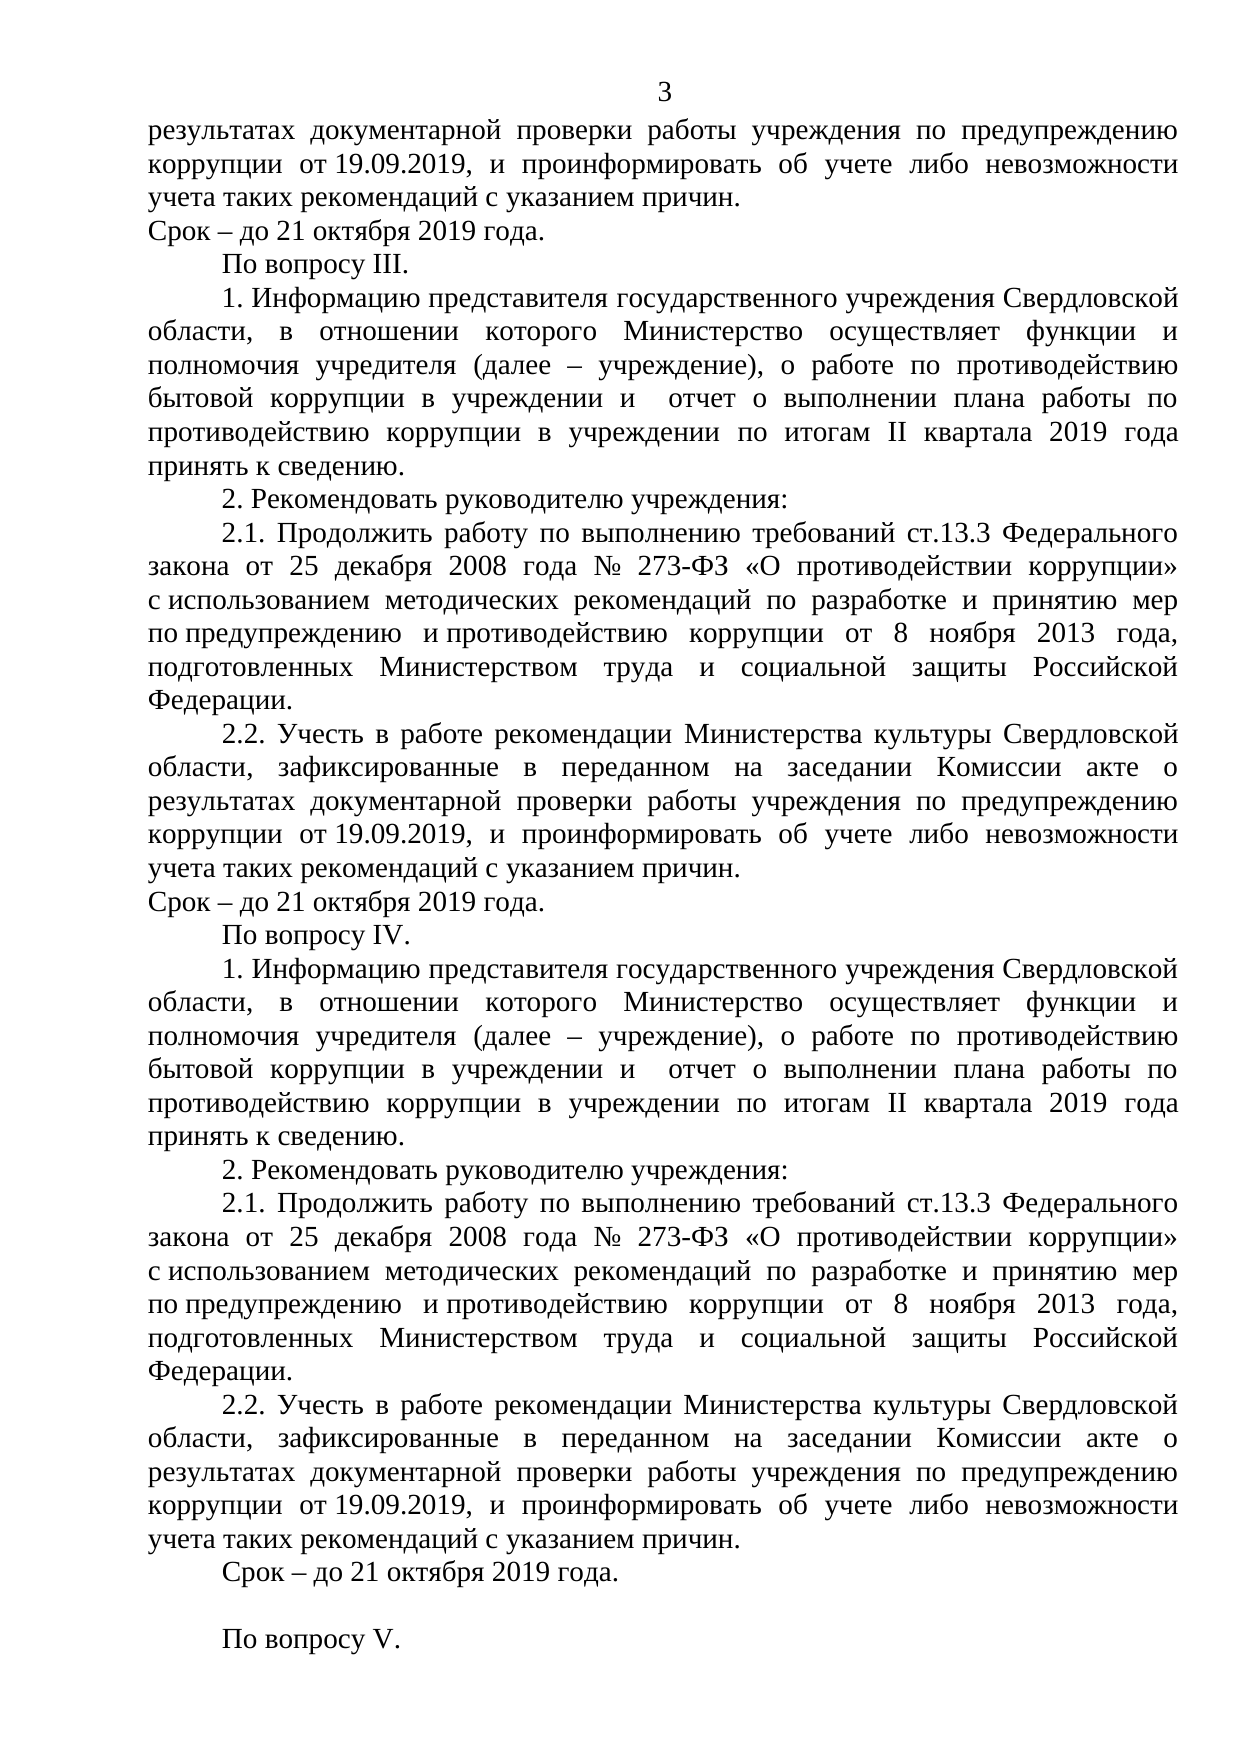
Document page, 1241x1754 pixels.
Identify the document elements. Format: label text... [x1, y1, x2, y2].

text 2.1. Продолжить работу по выполнению требований ст.13.3 Федерального закона от 25 декабря 2008 года № 273-ФЗ «О противодействии коррупции» с использованием методических рекомендаций по разработке и принятию мер по предупреждению и противодействию коррупции от 8 ноября 2013 года, подготовленных Министерством труда и социальной защиты Российской Федерации. [148, 515, 1179, 716]
text 2.2. Учесть в работе рекомендации Министерства культуры Свердловской области, зафиксированные в переданном на заседании Комиссии акте о результатах документарной проверки работы учреждения по предупреждению коррупции от 19.09.2019, и проинформировать об учете либо невозможности учета таких рекомендаций с указанием причин. [148, 1387, 1179, 1554]
text результатах документарной проверки работы учреждения по предупреждению коррупции от 19.09.2019, и проинформировать об учете либо невозможности учета таких рекомендаций с указанием причин. [148, 112, 1179, 213]
text 2. Рекомендовать руководителю учреждения: [148, 481, 1179, 515]
text По вопросу V. [148, 1622, 1179, 1655]
text 2. Рекомендовать руководителю учреждения: [148, 1152, 1179, 1186]
text 1. Информацию представителя государственного учреждения Свердловской области, в отношении которого Министерство осуществляет функции и полномочия учредителя (далее – учреждение), о работе по противодействию бытовой коррупции в учреждении и отчет о выполнении плана работы по противодействию коррупции в учреждении по итогам II квартала 2019 года принять к сведению. [148, 951, 1179, 1152]
text 2.1. Продолжить работу по выполнению требований ст.13.3 Федерального закона от 25 декабря 2008 года № 273-ФЗ «О противодействии коррупции» с использованием методических рекомендаций по разработке и принятию мер по предупреждению и противодействию коррупции от 8 ноября 2013 года, подготовленных Министерством труда и социальной защиты Российской Федерации. [148, 1186, 1179, 1387]
text Срок – до 21 октября 2019 года. [148, 213, 1179, 246]
text Срок – до 21 октября 2019 года. [148, 884, 1179, 917]
text По вопросу IV. [148, 917, 1179, 951]
text По вопросу III. [148, 246, 1179, 280]
text 2.2. Учесть в работе рекомендации Министерства культуры Свердловской области, зафиксированные в переданном на заседании Комиссии акте о результатах документарной проверки работы учреждения по предупреждению коррупции от 19.09.2019, и проинформировать об учете либо невозможности учета таких рекомендаций с указанием причин. [148, 716, 1179, 884]
text 1. Информацию представителя государственного учреждения Свердловской области, в отношении которого Министерство осуществляет функции и полномочия учредителя (далее – учреждение), о работе по противодействию бытовой коррупции в учреждении и отчет о выполнении плана работы по противодействию коррупции в учреждении по итогам II квартала 2019 года принять к сведению. [148, 280, 1179, 481]
text Срок – до 21 октября 2019 года. [148, 1554, 1179, 1588]
